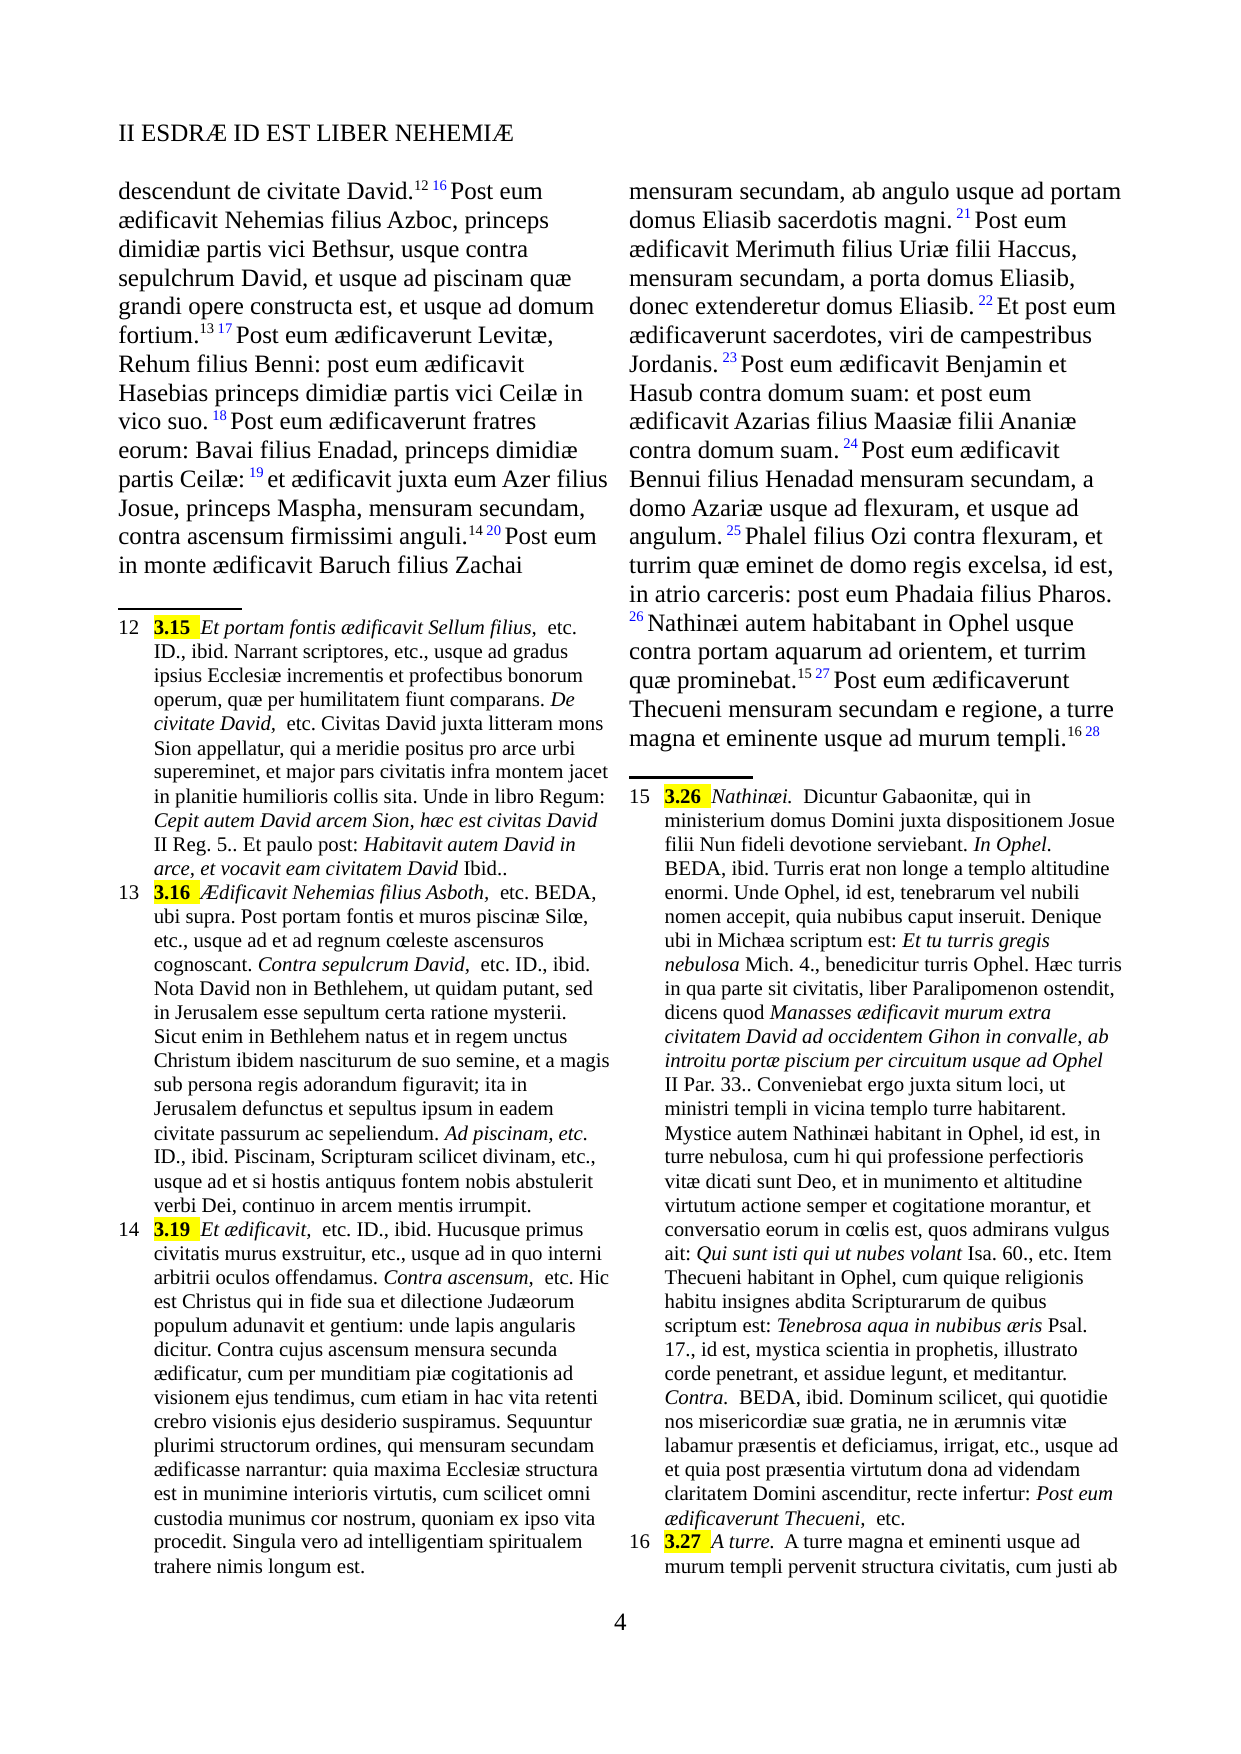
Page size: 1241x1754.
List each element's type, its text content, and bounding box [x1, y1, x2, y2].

text 3.15 Et portam fontis ædificavit Sellum filius, etc. ID., ibid. Narrant scriptores, etc., usque ad gradus ipsius Ecclesiæ incrementis et profectibus bonorum operum, quæ per humilitatem fiunt comparans. De civitate David, etc. Civitas David juxta litteram mons Sion appellatur, qui a meridie positus pro arce urbi supereminet, et major pars civitatis infra montem jacet in planitie humilioris collis sita. Unde in libro Regum: Cepit autem David arcem Sion, hæc est civitas David II Reg. 5.. Et paulo post: Habitavit autem David in arce, et vocavit eam civitatem David Ibid.. [118, 615, 611, 880]
text 3 Et surrexit Eliasib sacerdos magnus, et fratres ejus sacerdotes, et ædificaverunt portam gregis: ipsi sanctificaverunt eam, et statuerunt valvas ejus, et usque ad turrim centum cubitorum sanctificaverunt eam, usque ad turrim Hananeel. 2 Et juxta eum ædificaverunt viri Jericho: et juxta eum ædificavit Zachur filius Amri. 3 Portam autem piscium ædificaverunt filii Asnaa: ipsi texerunt eam, et statuerunt valvas ejus, et seras, et vectes. Et juxta eos ædificavit Marimuth filius Uriæ, filii Accus. 4 Et juxta eum ædificavit Mosollam filius Barachiæ, filii Mesezebel: et juxta eos ædificavit Sadoc filius Baana. 5 Et juxta eos ædificaverunt Thecueni: optimates autem eorum non supposuerunt colla sua in opere Domini sui. 6 Et portam veterem ædificaverunt Jojada filius Phasea, et Mosollam filius Besodia: ipsi texerunt eam, et statuerunt valvas ejus, et seras, et vectes. 7 Et juxta eos ædificaverunt Meltias Gabaonites, et Jadon Meronathites, viri de Gabaon et Maspha, pro duce qui erat in regione trans flumen. 8 Et juxta eum ædificavit Eziel filius Araia aurifex: et juxta eum ædificavit Ananias filius pigmentarii: et dimiserunt Jerusalem usque ad murum plateæ latioris. 9 Et juxta eum ædificavit Raphaia filius Hur, princeps vici Jerusalem. 10 Et juxta eum ædificavit Jedaia filius Haromaph contra domum suam: et juxta eum ædificavit Hattus filius Haseboniæ. 11 Mediam partem vici ædificavit Melchias filius Herem, et Hasub filius Phahath Moab, et turrim furnorum. 12 Et juxta eum ædificavit Sellum filius Alohes, princeps mediæ partis vici Jerusalem, ipse et filiæ ejus. 13 Et portam vallis ædificavit Hanun, et habitatores Zanoë: ipsi ædificaverunt eam, et statuerunt valvas ejus, et seras, et vectes, et mille cubitos in muro usque ad portam sterquilinii. 14 Et portam sterquilinii ædificavit Melchias filius Rechab, princeps vici Bethacharam: ipse ædificavit eam, et statuit valvas ejus, et seras, et vectes. 15 Et portam fontis ædificavit Sellum filius Cholhoza, princeps pagi Maspha: ipse ædificavit eam, et texit, et statuit valvas ejus, et seras, et vectes, et muros piscinæ Siloë in hortum regis, et usque ad gradus qui descendunt de civitate David. 16 Post eum ædificavit Nehemias filius Azboc, princeps dimidiæ partis vici Bethsur, usque contra sepulchrum David, et usque ad piscinam quæ grandi opere constructa est, et usque ad domum fortium. 17 Post eum ædificaverunt Levitæ, Rehum filius Benni: post eum ædificavit Hasebias princeps dimidiæ partis vici Ceilæ in vico suo. 18 Post eum ædificaverunt fratres eorum: Bavai filius Enadad, princeps dimidiæ partis Ceilæ: 19 et ædificavit juxta eum Azer filius Josue, princeps Maspha, mensuram secundam, contra ascensum firmissimi anguli. 20 Post eum in monte ædificavit Baruch filius Zachai mensuram secundam, ab angulo usque ad portam domus Eliasib sacerdotis magni. 21 Post eum ædificavit Merimuth filius Uriæ filii Haccus, mensuram secundam, a porta domus Eliasib, donec extenderetur domus Eliasib. 22 Et post eum ædificaverunt sacerdotes, viri de campestribus Jordanis. 23 Post eum ædificavit Benjamin et Hasub contra domum suam: et post eum ædificavit Azarias filius Maasiæ filii Ananiæ contra domum suam. 24 Post eum ædificavit Bennui filius Henadad mensuram secundam, a domo Azariæ usque ad flexuram, et usque ad angulum. 25 Phalel filius Ozi contra flexuram, et turrim quæ eminet de domo regis excelsa, id est, in atrio carceris: post eum Phadaia filius Pharos. 26 Nathinæi autem habitabant in Ophel usque contra portam aquarum ad orientem, et turrim quæ prominebat. 27 Post eum ædificaverunt Thecueni mensuram secundam e regione, a turre magna et eminente usque ad murum templi. 28 Sursum autem a porta equorum ædificaverunt sacerdotes, unusquisque contra domum suam. 29 Post eos ædificavit Sadoc filius Emmer contra domum suam. Et post eum ædificavit Semaia filius Secheniæ, custos portæ orientalis. 30 Post eum ædificavit Hanania filius Selemiæ, et Hanun filius Seleph sextus, mensuram secundam: post eum ædificavit Mosollam filius Barachiæ, contra gazophylacium suum. Post eum ædificavit Melchias filius aurificis usque ad domum Nathinæorum, et scruta vendentium contra portam judicialem, et usque ad cœnaculum anguli. 31 Et inter cœnaculum anguli in porta gregis, ædificaverunt aurifices et negotiatores. [629, 176, 1122, 751]
text 3 Et surrexit Eliasib sacerdos magnus, et fratres ejus sacerdotes, et ædificaverunt portam gregis: ipsi sanctificaverunt eam, et statuerunt valvas ejus, et usque ad turrim centum cubitorum sanctificaverunt eam, usque ad turrim Hananeel. 2 Et juxta eum ædificaverunt viri Jericho: et juxta eum ædificavit Zachur filius Amri. 3 Portam autem piscium ædificaverunt filii Asnaa: ipsi texerunt eam, et statuerunt valvas ejus, et seras, et vectes. Et juxta eos ædificavit Marimuth filius Uriæ, filii Accus. 4 Et juxta eum ædificavit Mosollam filius Barachiæ, filii Mesezebel: et juxta eos ædificavit Sadoc filius Baana. 5 Et juxta eos ædificaverunt Thecueni: optimates autem eorum non supposuerunt colla sua in opere Domini sui. 6 Et portam veterem ædificaverunt Jojada filius Phasea, et Mosollam filius Besodia: ipsi texerunt eam, et statuerunt valvas ejus, et seras, et vectes. 7 Et juxta eos ædificaverunt Meltias Gabaonites, et Jadon Meronathites, viri de Gabaon et Maspha, pro duce qui erat in regione trans flumen. 8 Et juxta eum ædificavit Eziel filius Araia aurifex: et juxta eum ædificavit Ananias filius pigmentarii: et dimiserunt Jerusalem usque ad murum plateæ latioris. 9 Et juxta eum ædificavit Raphaia filius Hur, princeps vici Jerusalem. 10 Et juxta eum ædificavit Jedaia filius Haromaph contra domum suam: et juxta eum ædificavit Hattus filius Haseboniæ. 11 Mediam partem vici ædificavit Melchias filius Herem, et Hasub filius Phahath Moab, et turrim furnorum. 12 Et juxta eum ædificavit Sellum filius Alohes, princeps mediæ partis vici Jerusalem, ipse et filiæ ejus. 13 Et portam vallis ædificavit Hanun, et habitatores Zanoë: ipsi ædificaverunt eam, et statuerunt valvas ejus, et seras, et vectes, et mille cubitos in muro usque ad portam sterquilinii. 14 Et portam sterquilinii ædificavit Melchias filius Rechab, princeps vici Bethacharam: ipse ædificavit eam, et statuit valvas ejus, et seras, et vectes. 15 Et portam fontis ædificavit Sellum filius Cholhoza, princeps pagi Maspha: ipse ædificavit eam, et texit, et statuit valvas ejus, et seras, et vectes, et muros piscinæ Siloë in hortum regis, et usque ad gradus qui descendunt de civitate David. 16 Post eum ædificavit Nehemias filius Azboc, princeps dimidiæ partis vici Bethsur, usque contra sepulchrum David, et usque ad piscinam quæ grandi opere constructa est, et usque ad domum fortium. 17 Post eum ædificaverunt Levitæ, Rehum filius Benni: post eum ædificavit Hasebias princeps dimidiæ partis vici Ceilæ in vico suo. 18 Post eum ædificaverunt fratres eorum: Bavai filius Enadad, princeps dimidiæ partis Ceilæ: 19 et ædificavit juxta eum Azer filius Josue, princeps Maspha, mensuram secundam, contra ascensum firmissimi anguli. 20 Post eum in monte ædificavit Baruch filius Zachai mensuram secundam, ab angulo usque ad portam domus Eliasib sacerdotis magni. 21 Post eum ædificavit Merimuth filius Uriæ filii Haccus, mensuram secundam, a porta domus Eliasib, donec extenderetur domus Eliasib. 22 Et post eum ædificaverunt sacerdotes, viri de campestribus Jordanis. 23 Post eum ædificavit Benjamin et Hasub contra domum suam: et post eum ædificavit Azarias filius Maasiæ filii Ananiæ contra domum suam. 24 Post eum ædificavit Bennui filius Henadad mensuram secundam, a domo Azariæ usque ad flexuram, et usque ad angulum. 25 Phalel filius Ozi contra flexuram, et turrim quæ eminet de domo regis excelsa, id est, in atrio carceris: post eum Phadaia filius Pharos. 26 Nathinæi autem habitabant in Ophel usque contra portam aquarum ad orientem, et turrim quæ prominebat. 27 Post eum ædificaverunt Thecueni mensuram secundam e regione, a turre magna et eminente usque ad murum templi. 28 Sursum autem a porta equorum ædificaverunt sacerdotes, unusquisque contra domum suam. 29 Post eos ædificavit Sadoc filius Emmer contra domum suam. Et post eum ædificavit Semaia filius Secheniæ, custos portæ orientalis. 30 Post eum ædificavit Hanania filius Selemiæ, et Hanun filius Seleph sextus, mensuram secundam: post eum ædificavit Mosollam filius Barachiæ, contra gazophylacium suum. Post eum ædificavit Melchias filius aurificis usque ad domum Nathinæorum, et scruta vendentium contra portam judicialem, et usque ad cœnaculum anguli. 31 Et inter cœnaculum anguli in porta gregis, ædificaverunt aurifices et negotiatores. [118, 176, 611, 579]
text 3.26 Nathinæi. Dicuntur Gabaonitæ, qui in ministerium domus Domini juxta dispositionem Josue filii Nun fideli devotione serviebant. In Ophel. BEDA, ibid. Turris erat non longe a templo altitudine enormi. Unde Ophel, id est, tenebrarum vel nubili nomen accepit, quia nubibus caput inseruit. Denique ubi in Michæa scriptum est: Et tu turris gregis nebulosa Mich. 4., benedicitur turris Ophel. Hæc turris in qua parte sit civitatis, liber Paralipomenon ostendit, dicens quod Manasses ædificavit murum extra civitatem David ad occidentem Gihon in convalle, ab introitu portæ piscium per circuitum usque ad Ophel II Par. 33.. Conveniebat ergo juxta situm loci, ut ministri templi in vicina templo turre habitarent. Mystice autem Nathinæi habitant in Ophel, id est, in turre nebulosa, cum hi qui professione perfectioris vitæ dicati sunt Deo, et in munimento et altitudine virtutum actione semper et cogitatione morantur, et conversatio eorum in cœlis est, quos admirans vulgus ait: Qui sunt isti qui ut nubes volant Isa. 60., etc. Item Thecueni habitant in Ophel, cum quique religionis habitu insignes abdita Scripturarum de quibus scriptum est: Tenebrosa aqua in nubibus æris Psal. 17., id est, mystica scientia in prophetis, illustrato corde penetrant, et assidue legunt, et meditantur. Contra. BEDA, ibid. Dominum scilicet, qui quotidie nos misericordiæ suæ gratia, ne in ærumnis vitæ labamur præsentis et deficiamus, irrigat, etc., usque ad et quia post præsentia virtutum dona ad videndam claritatem Domini ascenditur, recte infertur: Post eum ædificaverunt Thecueni, etc. [629, 783, 1122, 1529]
text 3.16 Ædificavit Nehemias filius Asboth, etc. BEDA, ubi supra. Post portam fontis et muros piscinæ Silœ, etc., usque ad et ad regnum cœleste ascensuros cognoscant. Contra sepulcrum David, etc. ID., ibid. Nota David non in Bethlehem, ut quidam putant, sed in Jerusalem esse sepultum certa ratione mysterii. Sicut enim in Bethlehem natus et in regem unctus Christum ibidem nasciturum de suo semine, et a magis sub persona regis adorandum figuravit; ita in Jerusalem defunctus et sepultus ipsum in eadem civitate passurum ac sepeliendum. Ad piscinam, etc. ID., ibid. Piscinam, Scripturam scilicet divinam, etc., usque ad et si hostis antiquus fontem nobis abstulerit verbi Dei, continuo in arcem mentis irrumpit. [118, 880, 611, 1217]
text 3.19 Et ædificavit, etc. ID., ibid. Hucusque primus civitatis murus exstruitur, etc., usque ad in quo interni arbitrii oculos offendamus. Contra ascensum, etc. Hic est Christus qui in fide sua et dilectione Judæorum populum adunavit et gentium: unde lapis angularis dicitur. Contra cujus ascensum mensura secunda ædificatur, cum per munditiam piæ cogitationis ad visionem ejus tendimus, cum etiam in hac vita retenti crebro visionis ejus desiderio suspiramus. Sequuntur plurimi structorum ordines, qui mensuram secundam ædificasse narrantur: quia maxima Ecclesiæ structura est in munimine interioris virtutis, cum scilicet omni custodia munimus cor nostrum, quoniam ex ipso vita procedit. Singula vero ad intelligentiam spiritualem trahere nimis longum est. [118, 1217, 611, 1578]
text 3.27 A turre. A turre magna et eminenti usque ad murum templi pervenit structura civitatis, cum justi ab [629, 1529, 1122, 1578]
